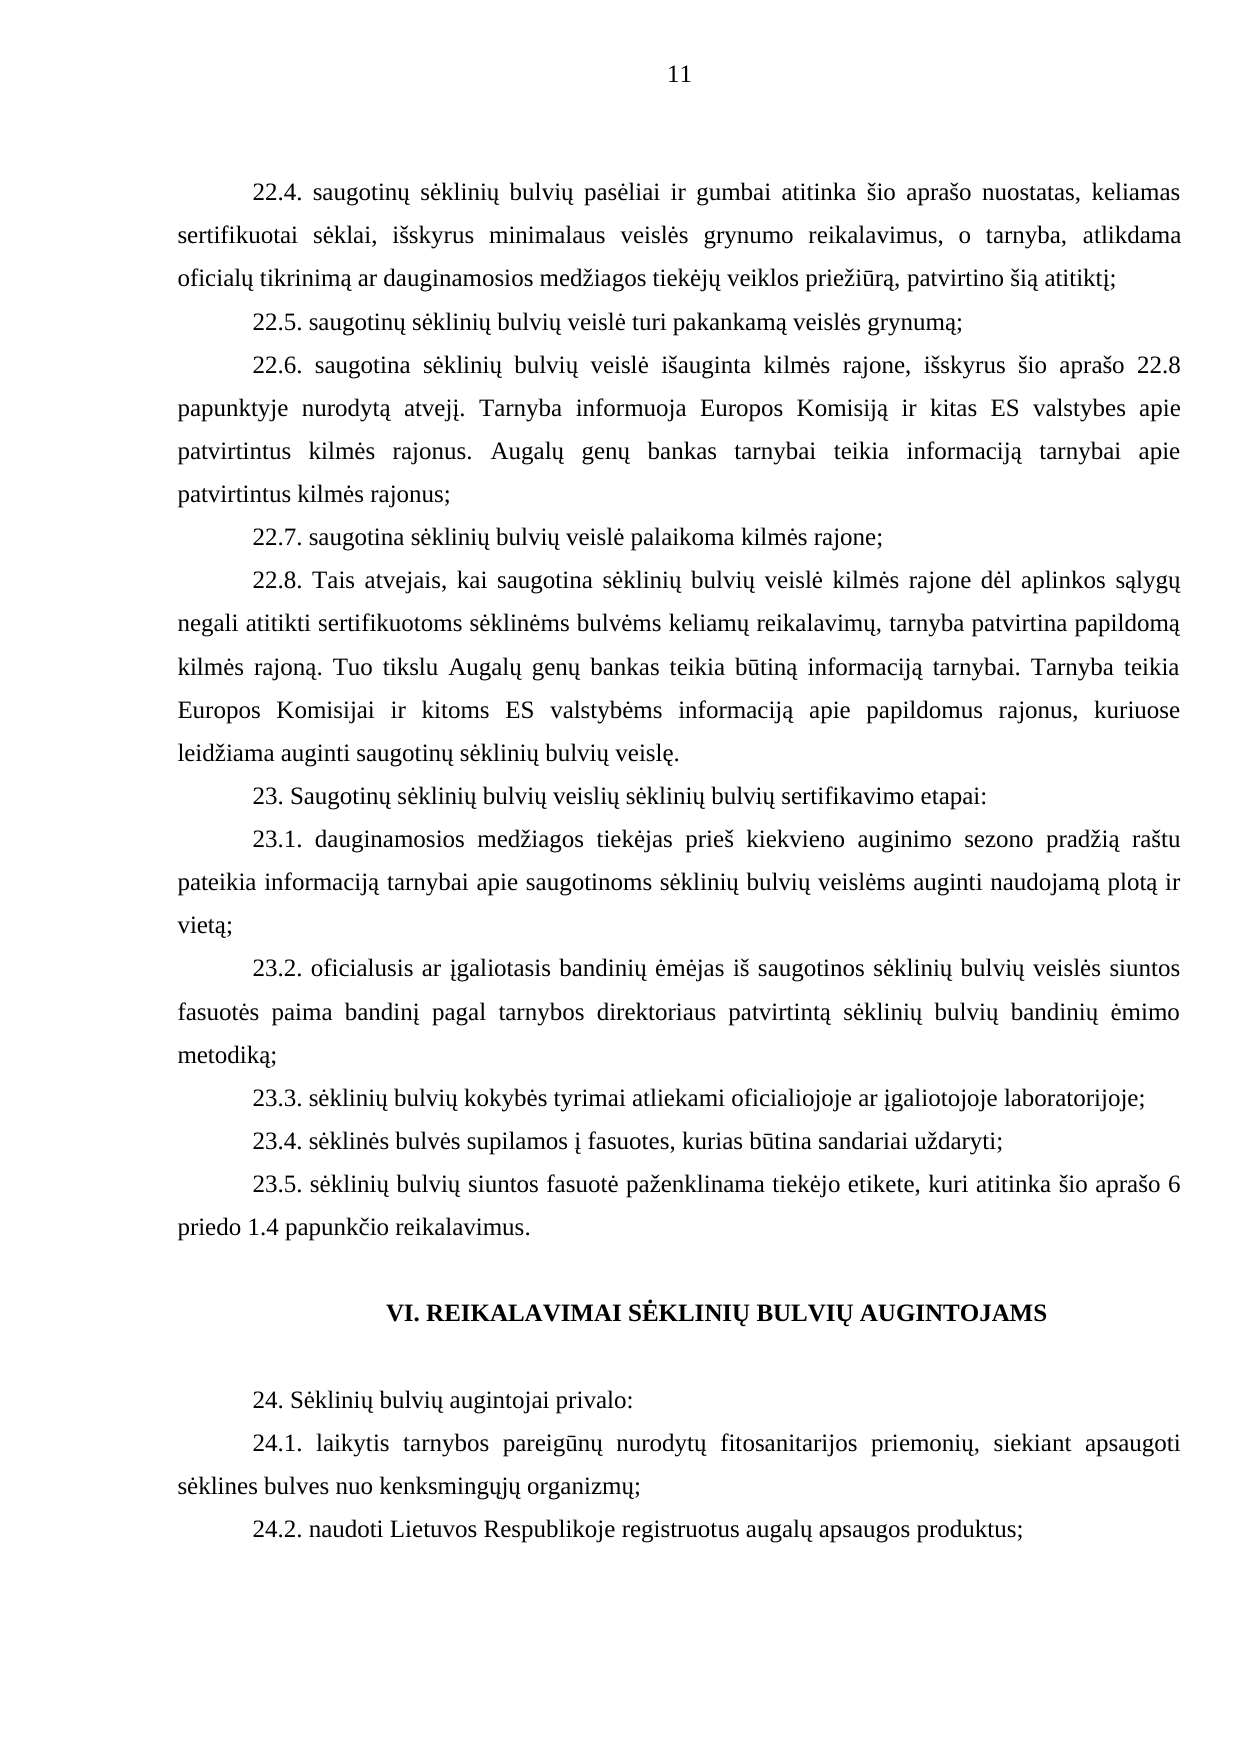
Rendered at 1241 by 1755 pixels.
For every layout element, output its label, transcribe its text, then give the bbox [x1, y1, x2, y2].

text 22.6. saugotina sėklinių bulvių veislė išauginta kilmės rajone, išskyrus šio aprašo 22.8 papunktyje nurodytą atvejį. Tarnyba informuoja Europos Komisiją ir kitas ES valstybes apie patvirtintus kilmės rajonus. Augalų genų bankas tarnybai teikia informaciją tarnybai apie patvirtintus kilmės rajonus; [177, 350, 1181, 508]
text VI. REIKALAVIMAI SĖKLINIŲ BULVIŲ AUGINTOJAMS [177, 1298, 1181, 1327]
text 24. Sėklinių bulvių augintojai privalo: [177, 1385, 1181, 1413]
text 23.1. dauginamosios medžiagos tiekėjas prieš kiekvieno auginimo sezono pradžią raštu pateikia informaciją tarnybai apie saugotinoms sėklinių bulvių veislėms auginti naudojamą plotą ir vietą; [177, 824, 1181, 939]
text 23.4. sėklinės bulvės supilamos į fasuotes, kurias būtina sandariai uždaryti; [177, 1126, 1181, 1155]
text 24.2. naudoti Lietuvos Respublikoje registruotus augalų apsaugos produktus; [177, 1514, 1181, 1543]
text 23.3. sėklinių bulvių kokybės tyrimai atliekami oficialiojoje ar įgaliotojoje laboratorijoje; [177, 1083, 1181, 1112]
text 24.1. laikytis tarnybos pareigūnų nurodytų fitosanitarijos priemonių, siekiant apsaugoti sėklines bulves nuo kenksmingųjų organizmų; [177, 1428, 1181, 1500]
text 22.8. Tais atvejais, kai saugotina sėklinių bulvių veislė kilmės rajone dėl aplinkos sąlygų negali atitikti sertifikuotoms sėklinėms bulvėms keliamų reikalavimų, tarnyba patvirtina papildomą kilmės rajoną. Tuo tikslu Augalų genų bankas teikia būtiną informaciją tarnybai. Tarnyba teikia Europos Komisijai ir kitoms ES valstybėms informaciją apie papildomus rajonus, kuriuose leidžiama auginti saugotinų sėklinių bulvių veislę. [177, 565, 1181, 767]
text 22.5. saugotinų sėklinių bulvių veislė turi pakankamą veislės grynumą; [177, 307, 1181, 335]
text 23. Saugotinų sėklinių bulvių veislių sėklinių bulvių sertifikavimo etapai: [177, 781, 1181, 810]
text 22.4. saugotinų sėklinių bulvių pasėliai ir gumbai atitinka šio aprašo nuostatas, keliamas sertifikuotai sėklai, išskyrus minimalaus veislės grynumo reikalavimus, o tarnyba, atlikdama oficialų tikrinimą ar dauginamosios medžiagos tiekėjų veiklos priežiūrą, patvirtino šią atitiktį; [177, 177, 1181, 292]
text 23.5. sėklinių bulvių siuntos fasuotė paženklinama tiekėjo etikete, kuri atitinka šio aprašo 6 priedo 1.4 papunkčio reikalavimus. [177, 1169, 1181, 1241]
text 22.7. saugotina sėklinių bulvių veislė palaikoma kilmės rajone; [177, 522, 1181, 551]
text 23.2. oficialusis ar įgaliotasis bandinių ėmėjas iš saugotinos sėklinių bulvių veislės siuntos fasuotės paima bandinį pagal tarnybos direktoriaus patvirtintą sėklinių bulvių bandinių ėmimo metodiką; [177, 953, 1181, 1068]
